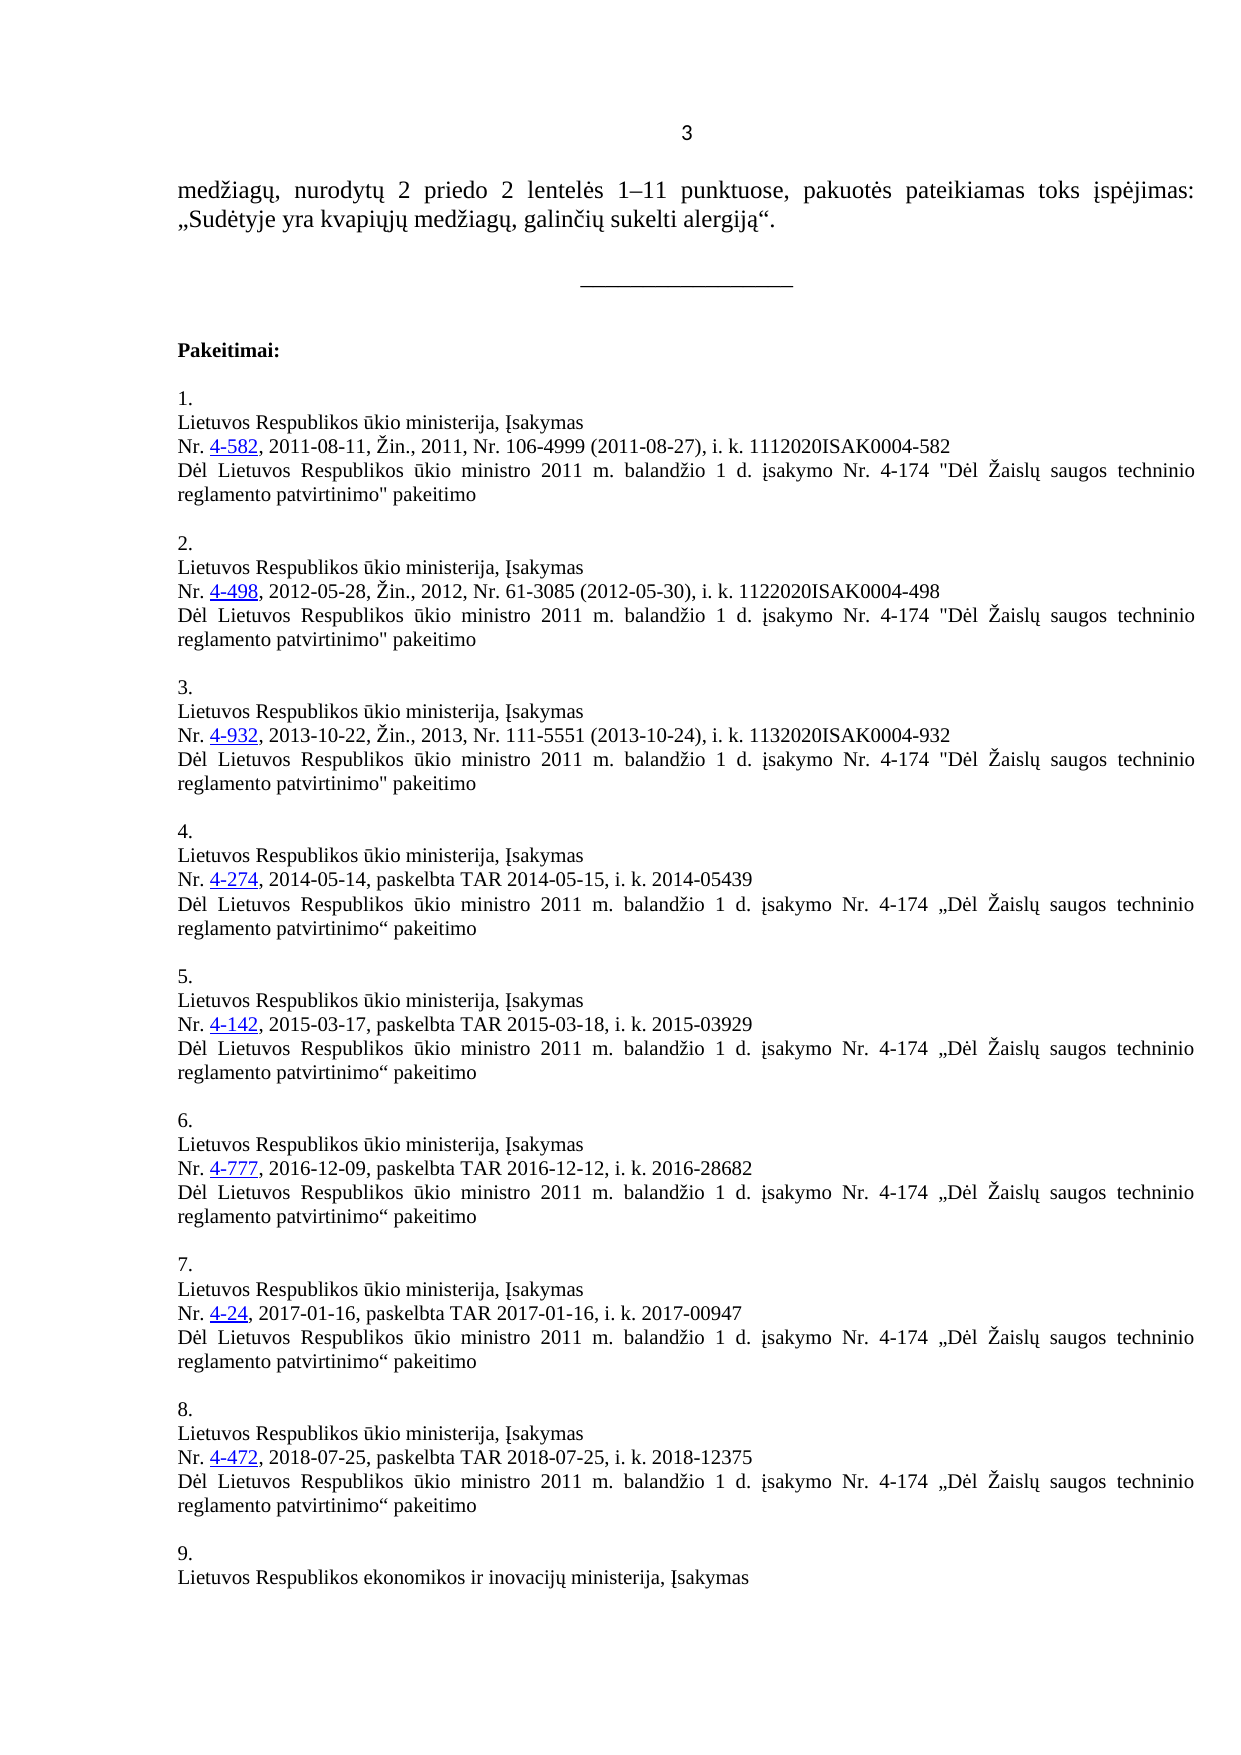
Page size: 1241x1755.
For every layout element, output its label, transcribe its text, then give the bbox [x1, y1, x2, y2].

text _________________ [177, 261, 1196, 290]
text Nr. 4-142, 2015-03-17, paskelbta TAR 2015-03-18, i. k. 2015-03929 [177, 1012, 1196, 1036]
text Lietuvos Respublikos ūkio ministerija, Įsakymas [177, 1421, 1196, 1445]
text Lietuvos Respublikos ekonomikos ir inovacijų ministerija, Įsakymas [177, 1565, 1196, 1589]
text 2. [177, 531, 1196, 554]
text Nr. 4-472, 2018-07-25, paskelbta TAR 2018-07-25, i. k. 2018-12375 [177, 1445, 1196, 1469]
text 7. [177, 1252, 1196, 1276]
text Lietuvos Respublikos ūkio ministerija, Įsakymas [177, 699, 1196, 723]
text Nr. 4-932, 2013-10-22, Žin., 2013, Nr. 111-5551 (2013-10-24), i. k. 1132020ISAK0004-932 [177, 723, 1196, 747]
text 8. [177, 1397, 1196, 1421]
text 1. [177, 386, 1196, 410]
text medžiagų, nurodytų 2 priedo 2 lentelės 1–11 punktuose, pakuotės pateikiamas toks įspėjimas: „Sudėtyje yra kvapiųjų medžiagų, galinčių sukelti alergiją“. [177, 175, 1196, 232]
text Lietuvos Respublikos ūkio ministerija, Įsakymas [177, 988, 1196, 1012]
text Dėl Lietuvos Respublikos ūkio ministro 2011 m. balandžio 1 d. įsakymo Nr. 4-174 „Dėl Žaislų saugos techninio reglamento patvirtinimo“ pakeitimo [177, 1036, 1196, 1084]
text Lietuvos Respublikos ūkio ministerija, Įsakymas [177, 843, 1196, 867]
text Lietuvos Respublikos ūkio ministerija, Įsakymas [177, 410, 1196, 434]
text Nr. 4-582, 2011-08-11, Žin., 2011, Nr. 106-4999 (2011-08-27), i. k. 1112020ISAK0004-582 [177, 434, 1196, 458]
text Dėl Lietuvos Respublikos ūkio ministro 2011 m. balandžio 1 d. įsakymo Nr. 4-174 "Dėl Žaislų saugos techninio reglamento patvirtinimo" pakeitimo [177, 603, 1196, 651]
text Nr. 4-777, 2016-12-09, paskelbta TAR 2016-12-12, i. k. 2016-28682 [177, 1156, 1196, 1180]
text Lietuvos Respublikos ūkio ministerija, Įsakymas [177, 1132, 1196, 1156]
text Dėl Lietuvos Respublikos ūkio ministro 2011 m. balandžio 1 d. įsakymo Nr. 4-174 „Dėl Žaislų saugos techninio reglamento patvirtinimo“ pakeitimo [177, 1469, 1196, 1517]
text Pakeitimai: [177, 338, 1196, 362]
text 5. [177, 964, 1196, 988]
text 9. [177, 1541, 1196, 1565]
text Nr. 4-24, 2017-01-16, paskelbta TAR 2017-01-16, i. k. 2017-00947 [177, 1301, 1196, 1324]
text 6. [177, 1108, 1196, 1132]
text Dėl Lietuvos Respublikos ūkio ministro 2011 m. balandžio 1 d. įsakymo Nr. 4-174 "Dėl Žaislų saugos techninio reglamento patvirtinimo" pakeitimo [177, 747, 1196, 795]
text Dėl Lietuvos Respublikos ūkio ministro 2011 m. balandžio 1 d. įsakymo Nr. 4-174 "Dėl Žaislų saugos techninio reglamento patvirtinimo" pakeitimo [177, 458, 1196, 506]
text Nr. 4-274, 2014-05-14, paskelbta TAR 2014-05-15, i. k. 2014-05439 [177, 867, 1196, 891]
text Lietuvos Respublikos ūkio ministerija, Įsakymas [177, 554, 1196, 579]
text Dėl Lietuvos Respublikos ūkio ministro 2011 m. balandžio 1 d. įsakymo Nr. 4-174 „Dėl Žaislų saugos techninio reglamento patvirtinimo“ pakeitimo [177, 1180, 1196, 1228]
text Dėl Lietuvos Respublikos ūkio ministro 2011 m. balandžio 1 d. įsakymo Nr. 4-174 „Dėl Žaislų saugos techninio reglamento patvirtinimo“ pakeitimo [177, 891, 1196, 939]
text Dėl Lietuvos Respublikos ūkio ministro 2011 m. balandžio 1 d. įsakymo Nr. 4-174 „Dėl Žaislų saugos techninio reglamento patvirtinimo“ pakeitimo [177, 1324, 1196, 1373]
text Lietuvos Respublikos ūkio ministerija, Įsakymas [177, 1276, 1196, 1301]
text Nr. 4-498, 2012-05-28, Žin., 2012, Nr. 61-3085 (2012-05-30), i. k. 1122020ISAK0004-498 [177, 579, 1196, 603]
text 3. [177, 675, 1196, 699]
text 4. [177, 819, 1196, 843]
